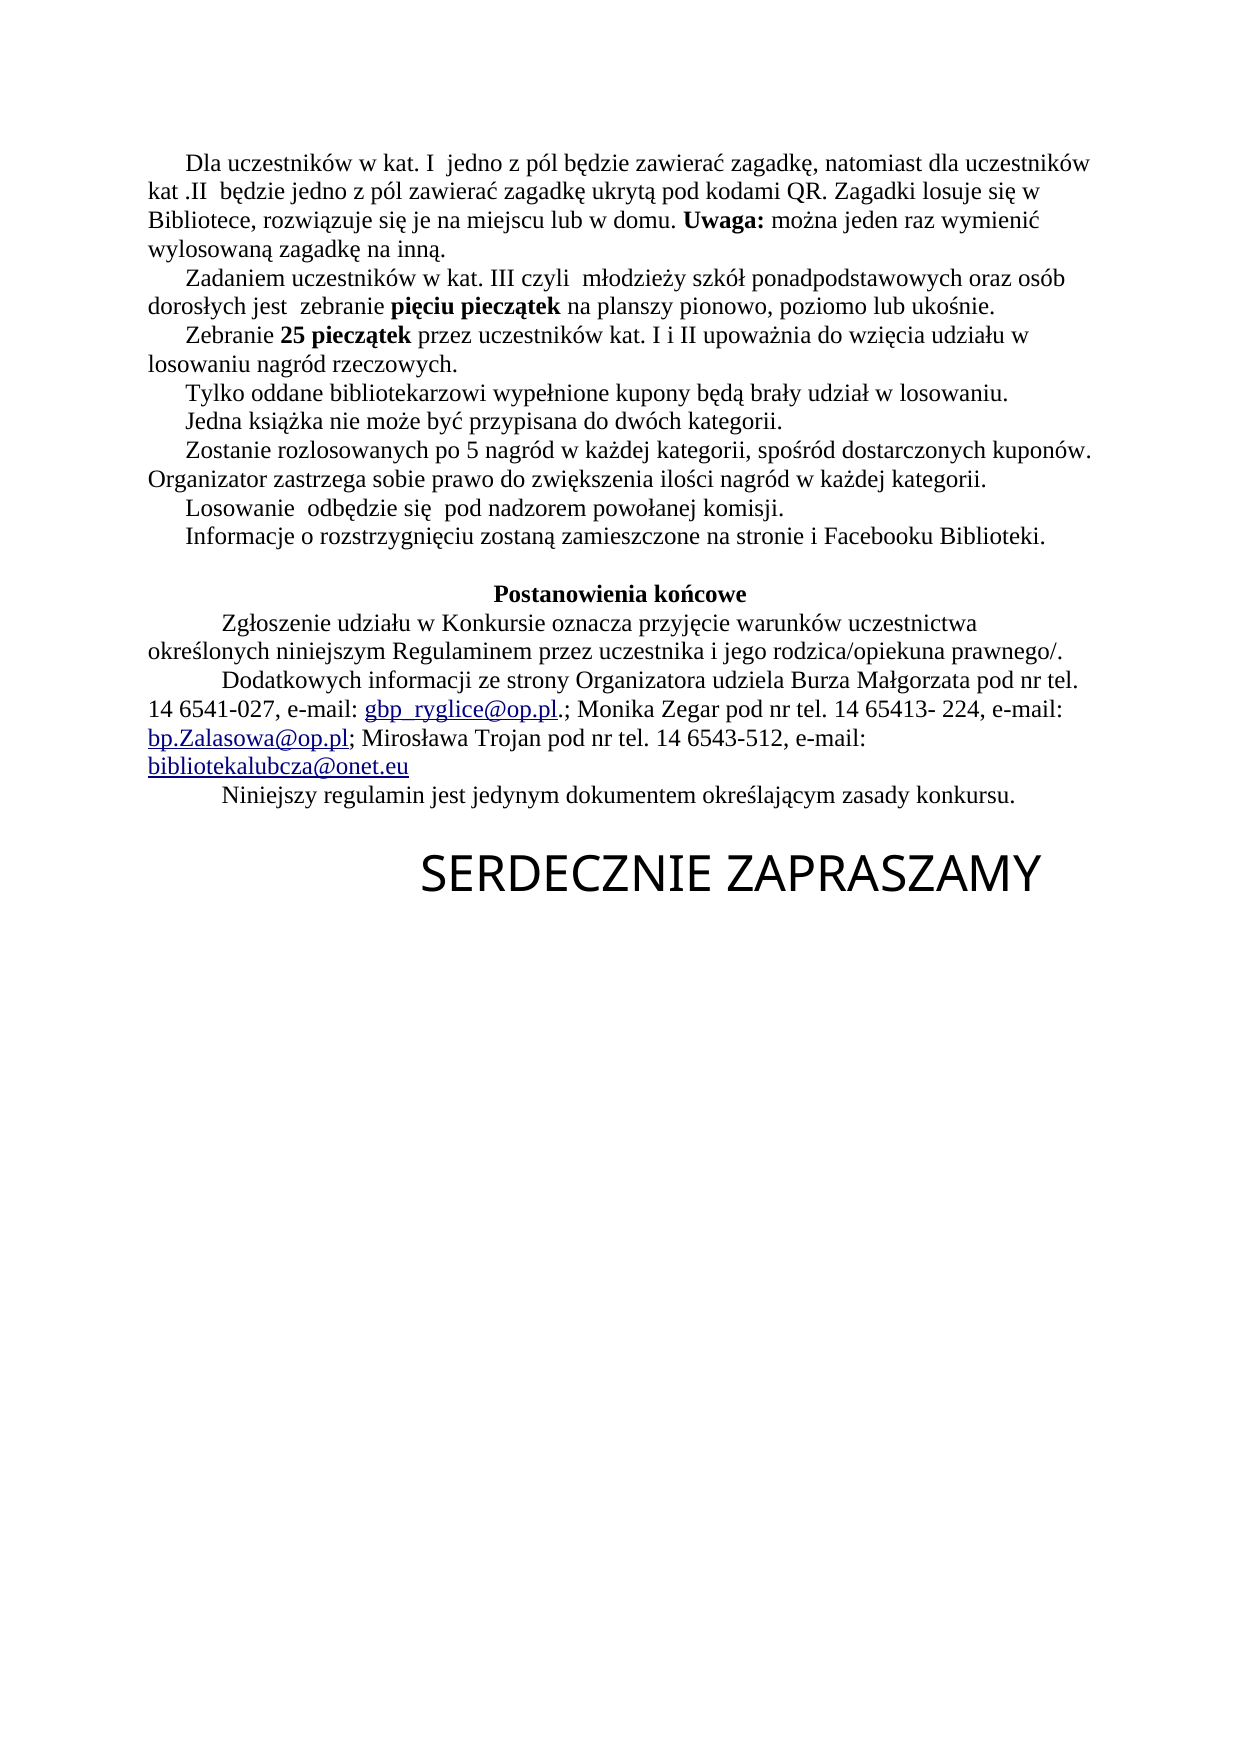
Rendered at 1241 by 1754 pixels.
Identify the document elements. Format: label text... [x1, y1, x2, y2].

text Informacje o rozstrzygnięciu zostaną zamieszczone na stronie i Facebooku Biblioteki. [148, 521, 1093, 550]
text Zadaniem uczestników w kat. III czyli młodzieży szkół ponadpodstawowych oraz osób dorosłych jest zebranie pięciu pieczątek na planszy pionowo, poziomo lub ukośnie. [148, 263, 1093, 320]
text Postanowienia końcowe [148, 579, 1093, 608]
text Zgłoszenie udziału w Konkursie oznacza przyjęcie warunków uczestnictwa określonych niniejszym Regulaminem przez uczestnika i jego rodzica/opiekuna prawnego/. [148, 608, 1093, 665]
text Jedna książka nie może być przypisana do dwóch kategorii. [148, 406, 1093, 435]
text Losowanie odbędzie się pod nadzorem powołanej komisji. [148, 493, 1093, 521]
text Zostanie rozlosowanych po 5 nagród w każdej kategorii, spośród dostarczonych kuponów. Organizator zastrzega sobie prawo do zwiększenia ilości nagród w każdej kategorii. [148, 435, 1093, 493]
text Niniejszy regulamin jest jedynym dokumentem określającym zasady konkursu. [148, 780, 1093, 809]
text Tylko oddane bibliotekarzowi wypełnione kupony będą brały udział w losowaniu. [148, 378, 1093, 406]
text Zebranie 25 pieczątek przez uczestników kat. I i II upoważnia do wzięcia udziału w losowaniu nagród rzeczowych. [148, 320, 1093, 378]
text Dla uczestników w kat. I jedno z pól będzie zawierać zagadkę, natomiast dla uczestników kat .II będzie jedno z pól zawierać zagadkę ukrytą pod kodami QR. Zagadki losuje się w Bibliotece, rozwiązuje się je na miejscu lub w domu. Uwaga: można jeden raz wymienić wylosowaną zagadkę na inną. [148, 148, 1093, 263]
text Dodatkowych informacji ze strony Organizatora udziela Burza Małgorzata pod nr tel. 14 6541-027, e-mail: gbp_ryglice@op.pl.; Monika Zegar pod nr tel. 14 65413- 224, e-mail: bp.Zalasowa@op.pl; Mirosława Trojan pod nr tel. 14 6543-512, e-mail: bibliotekalubcza@onet.eu [148, 665, 1093, 780]
text SERDECZNIE ZAPRASZAMY [295, 838, 1093, 906]
